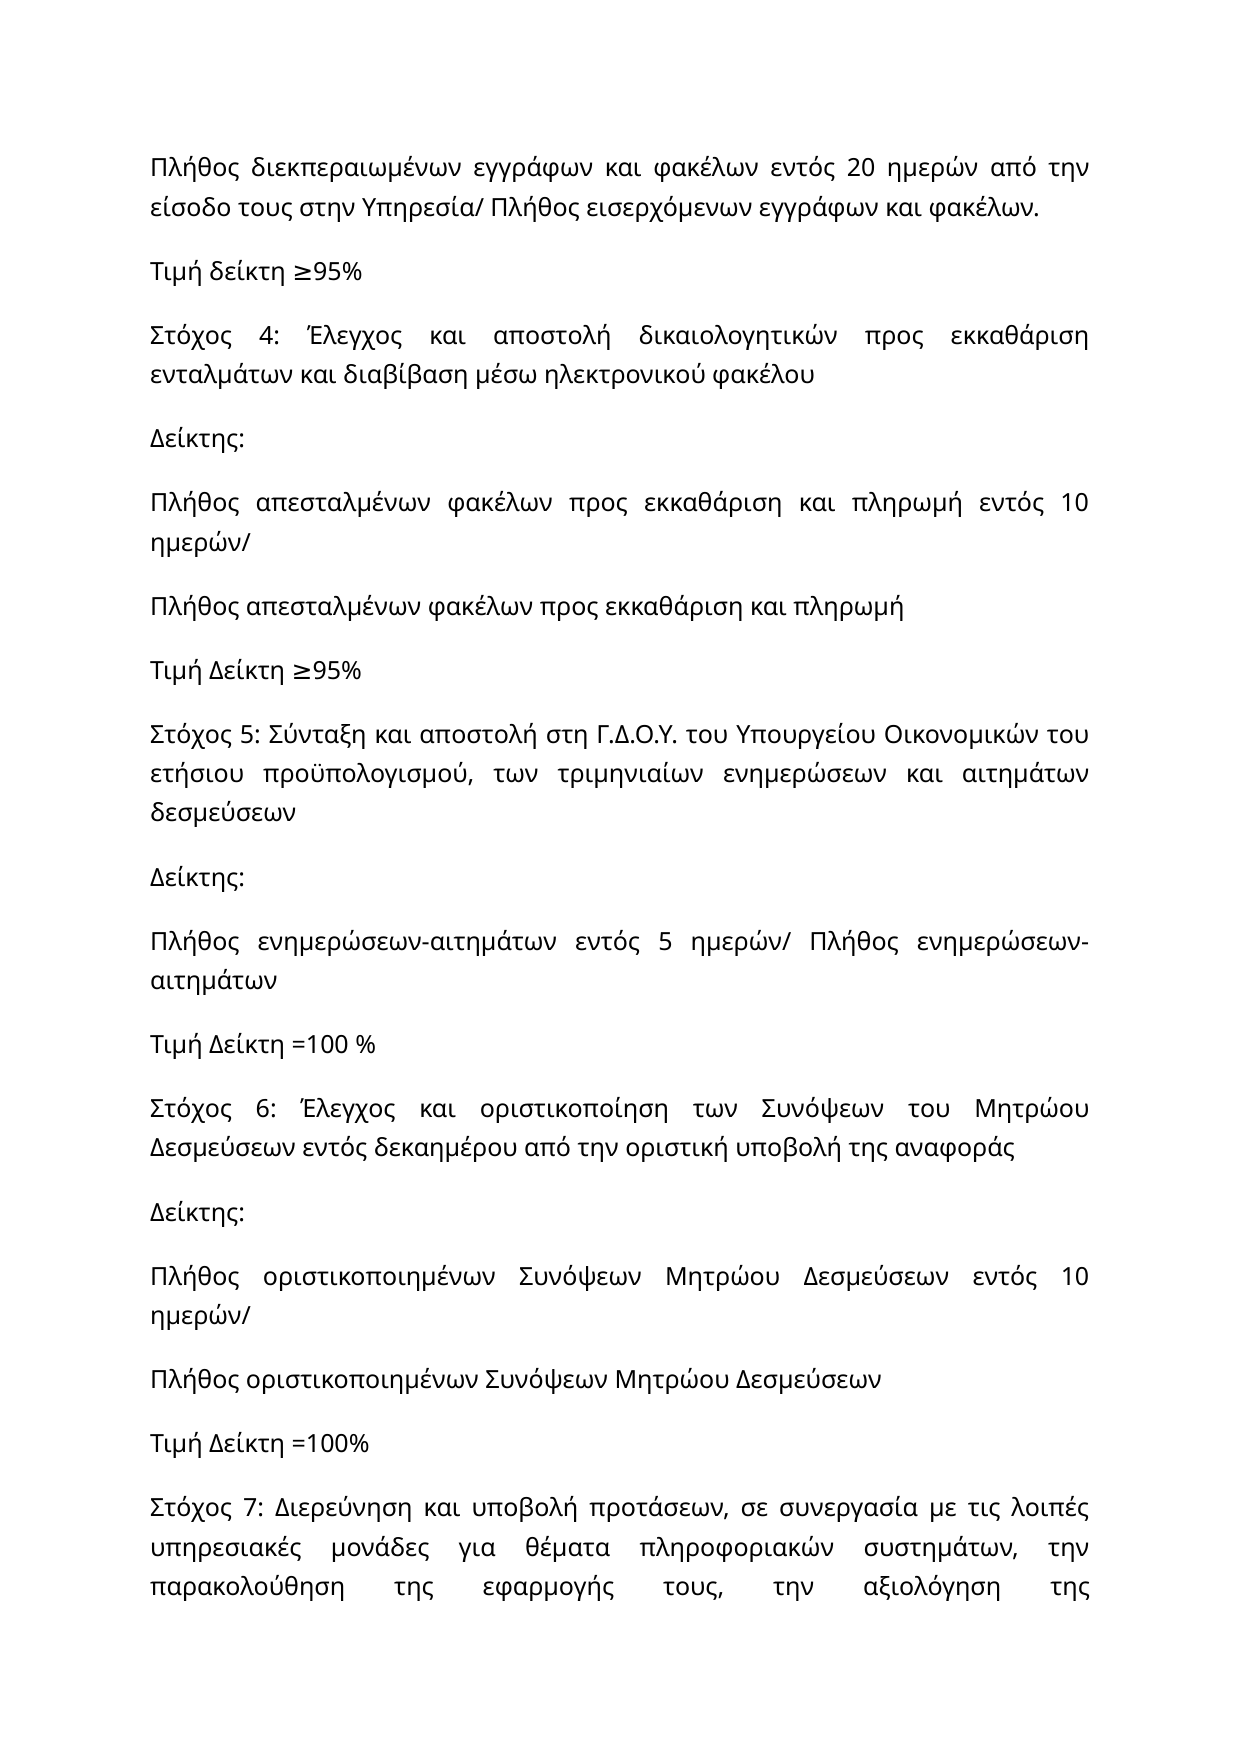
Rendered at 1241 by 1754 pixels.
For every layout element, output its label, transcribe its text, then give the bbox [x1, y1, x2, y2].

text Πλήθος οριστικοποιημένων Συνόψεων Μητρώου Δεσμεύσεων εντός 10 ημερών/ [150, 1258, 1090, 1332]
text Τιμή Δείκτη =100% [150, 1426, 1090, 1460]
text Δείκτης: [150, 1194, 1090, 1228]
text Στόχος 4: Έλεγχος και αποστολή δικαιολογητικών προς εκκαθάριση ενταλμάτων και διαβίβαση μέσω ηλεκτρονικού φακέλου [150, 317, 1090, 391]
text Πλήθος διεκπεραιωμένων εγγράφων και φακέλων εντός 20 ημερών από την είσοδο τους στην Υπηρεσία/ Πλήθος εισερχόμενων εγγράφων και φακέλων. [150, 150, 1090, 223]
text Στόχος 5: Σύνταξη και αποστολή στη Γ.Δ.Ο.Υ. του Υπουργείου Οικονομικών του ετήσιου προϋπολογισμού, των τριμηνιαίων ενημερώσεων και αιτημάτων δεσμεύσεων [150, 717, 1090, 829]
text Πλήθος οριστικοποιημένων Συνόψεων Μητρώου Δεσμεύσεων [150, 1362, 1090, 1396]
text Δείκτης: [150, 421, 1090, 455]
text Τιμή Δείκτη ≥95% [150, 652, 1090, 687]
text Στόχος 6: Έλεγχος και οριστικοποίηση των Συνόψεων του Μητρώου Δεσμεύσεων εντός δεκαημέρου από την οριστική υποβολή της αναφοράς [150, 1091, 1090, 1164]
text Πλήθος απεσταλμένων φακέλων προς εκκαθάριση και πληρωμή εντός 10 ημερών/ [150, 485, 1090, 558]
text Πλήθος ενημερώσεων-αιτημάτων εντός 5 ημερών/ Πλήθος ενημερώσεων-αιτημάτων [150, 923, 1090, 997]
text Δείκτης: [150, 859, 1090, 893]
text Στόχος 7: Διερεύνηση και υποβολή προτάσεων, σε συνεργασία με τις λοιπές υπηρεσιακές μονάδες για θέματα πληροφοριακών συστημάτων, την παρακολούθηση της εφαρμογής τους, την αξιολόγηση της [150, 1490, 1090, 1602]
text Τιμή δείκτη ≥95% [150, 253, 1090, 287]
text Πλήθος απεσταλμένων φακέλων προς εκκαθάριση και πληρωμή [150, 588, 1090, 622]
text Τιμή Δείκτη =100 % [150, 1027, 1090, 1061]
